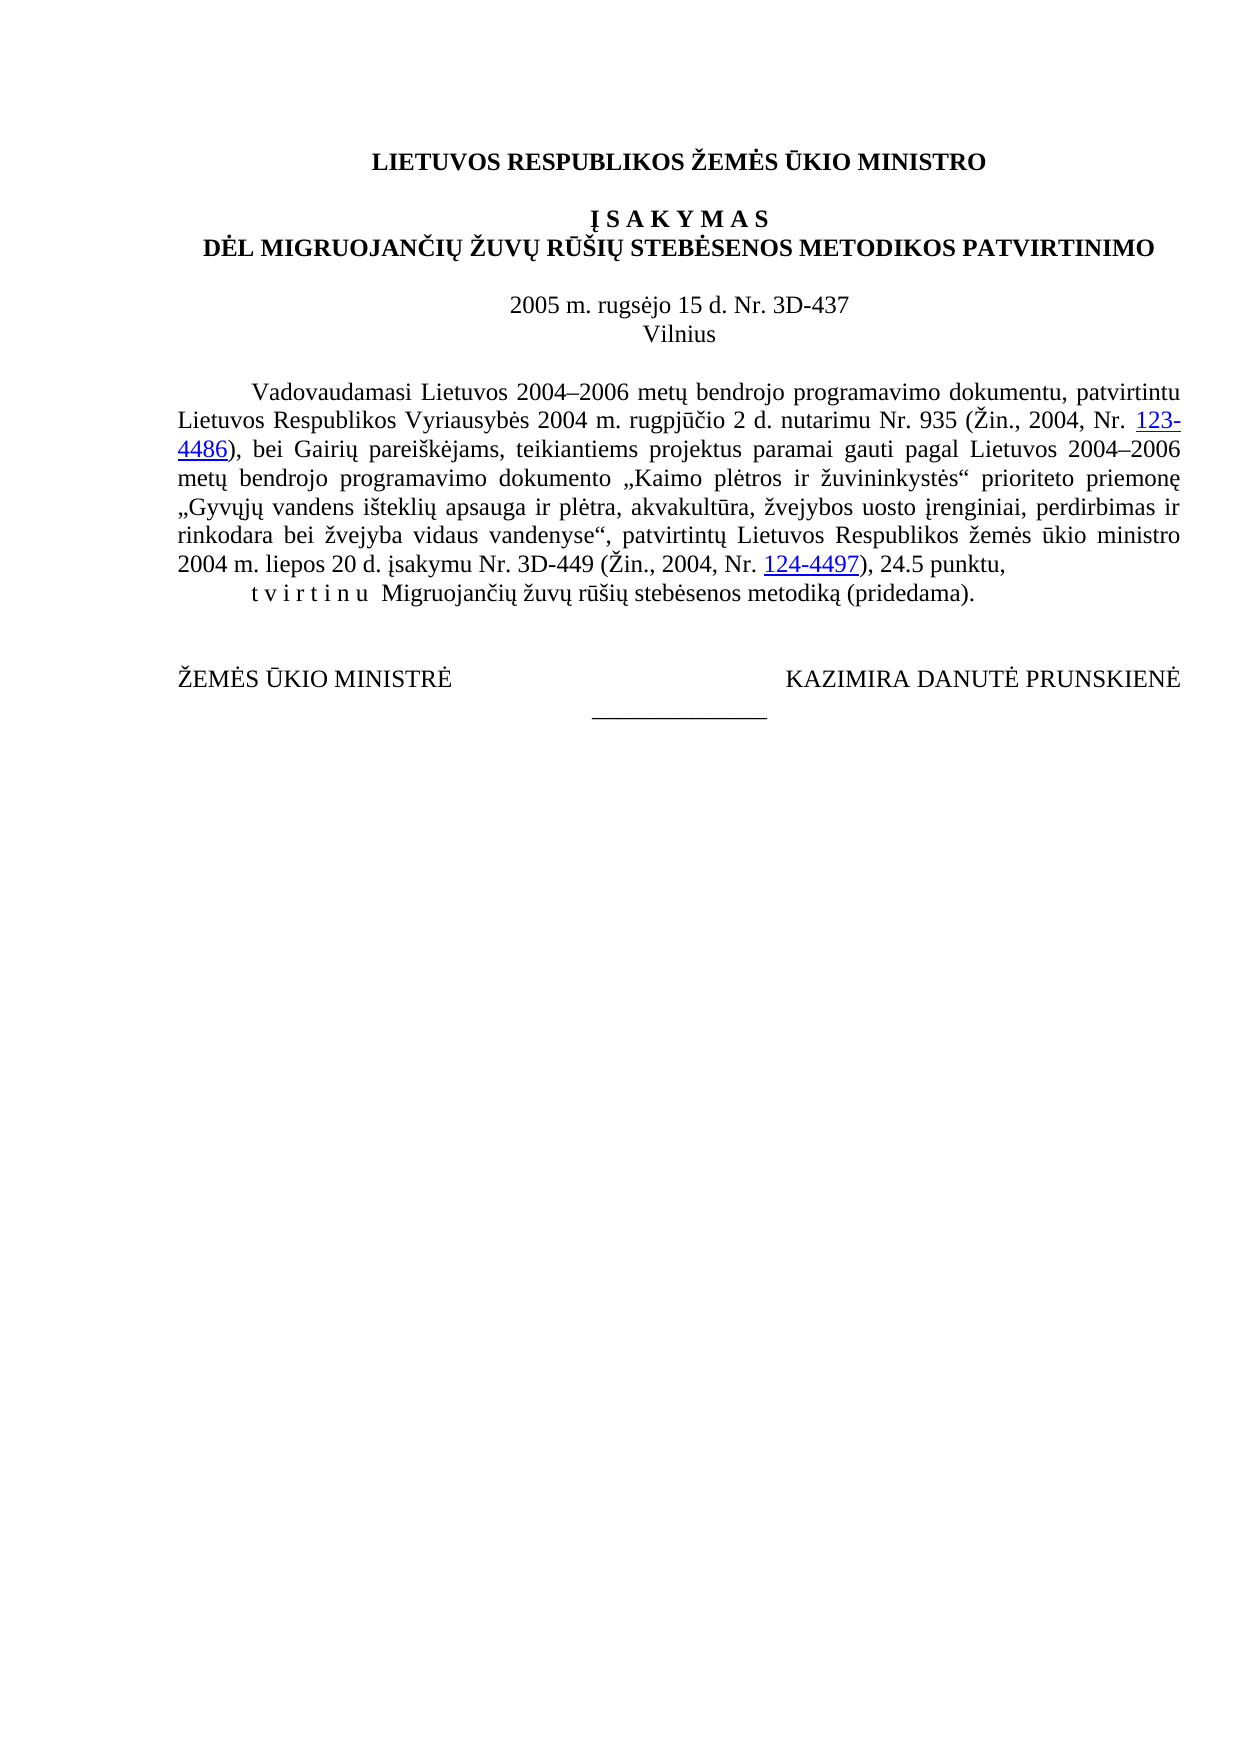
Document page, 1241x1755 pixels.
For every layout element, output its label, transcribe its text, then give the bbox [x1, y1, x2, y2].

text 2005 m. rugsėjo 15 d. Nr. 3D-437 [177, 291, 1181, 319]
text Į S A K Y M A S [177, 204, 1181, 233]
text ______________ [177, 693, 1181, 722]
text LIETUVOS RESPUBLIKOS ŽEMĖS ŪKIO MINISTRO [177, 147, 1181, 176]
text DĖL MIGRUOJANČIŲ ŽUVŲ RŪŠIŲ STEBĖSENOS METODIKOS PATVIRTINIMO [177, 233, 1181, 262]
text Vadovaudamasi Lietuvos 2004–2006 metų bendrojo programavimo dokumentu, patvirtintu Lietuvos Respublikos Vyriausybės 2004 m. rugpjūčio 2 d. nutarimu Nr. 935 (Žin., 2004, Nr. 123-4486), bei Gairių pareiškėjams, teikiantiems projektus paramai gauti pagal Lietuvos 2004–2006 metų bendrojo programavimo dokumento „Kaimo plėtros ir žuvininkystės“ prioriteto priemonę „Gyvųjų vandens išteklių apsauga ir plėtra, akvakultūra, žvejybos uosto įrenginiai, perdirbimas ir rinkodara bei žvejyba vidaus vandenyse“, patvirtintų Lietuvos Respublikos žemės ūkio ministro 2004 m. liepos 20 d. įsakymu Nr. 3D-449 (Žin., 2004, Nr. 124-4497), 24.5 punktu, [177, 377, 1181, 578]
text Vilnius [177, 319, 1181, 348]
text ŽEMĖS ŪKIO MINISTRĖ KAZIMIRA DANUTĖ PRUNSKIENĖ [177, 664, 1181, 693]
text tvirtinu Migruojančių žuvų rūšių stebėsenos metodiką (pridedama). [177, 578, 1181, 607]
